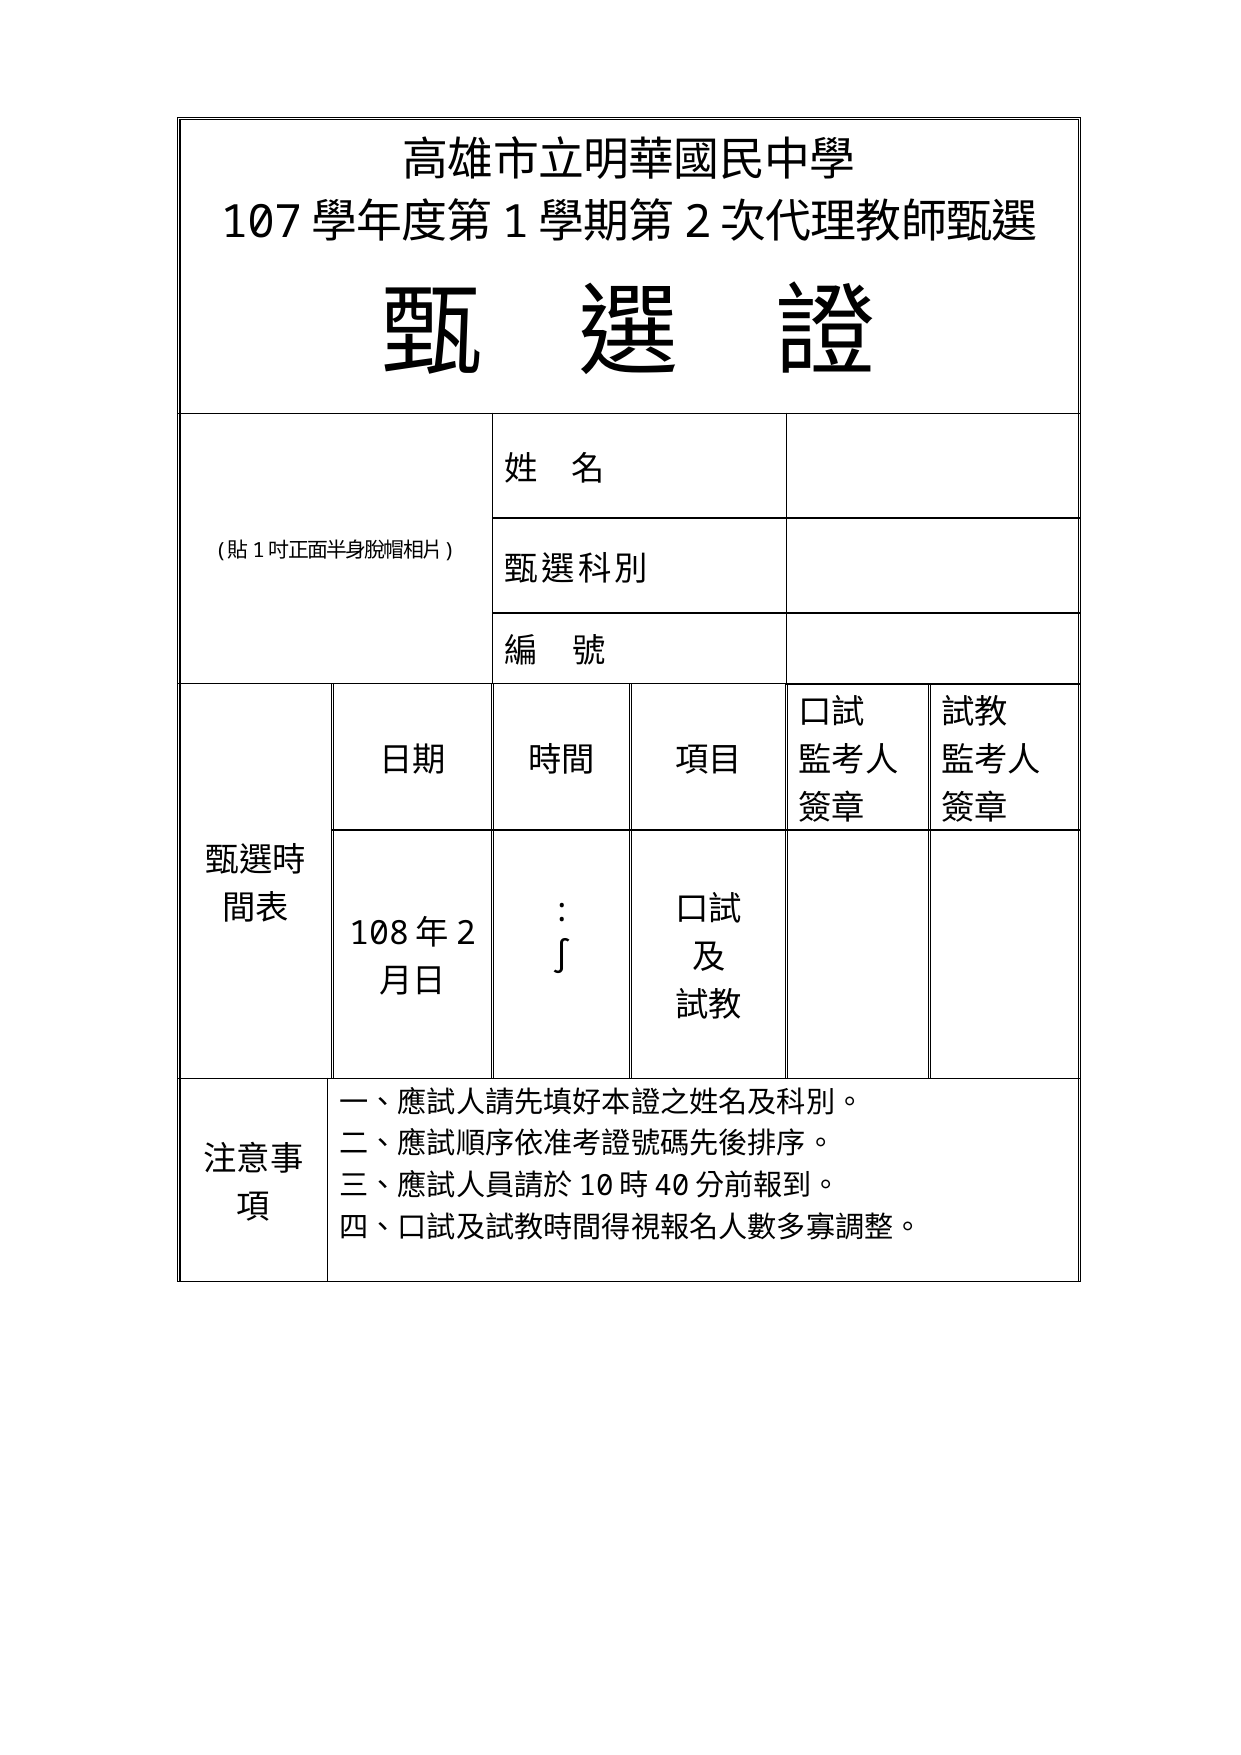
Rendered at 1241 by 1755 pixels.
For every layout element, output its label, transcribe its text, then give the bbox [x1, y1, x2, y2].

table_cell [787, 614, 1078, 683]
table_cell 108年2月日 [334, 831, 491, 1077]
table_cell [931, 831, 1078, 1077]
table_cell (貼1吋正面半身脫帽相片) [181, 414, 492, 683]
table_cell 試教 監考人簽章 [931, 685, 1078, 829]
table_cell 姓 名 [493, 414, 786, 517]
table_cell 時間 [494, 684, 629, 829]
table_cell [787, 414, 1078, 517]
table_cell 甄選科別 [493, 519, 786, 612]
table_cell 項目 [632, 684, 785, 829]
table_cell 口試 及 試教 [632, 831, 785, 1077]
table_cell 日期 [334, 684, 491, 829]
table_cell : ∫ [494, 831, 629, 1077]
table_cell [787, 519, 1078, 612]
table_cell 注意事項 [181, 1079, 327, 1281]
table_header 高雄市立明華國民中學 107學年度第1學期第2次代理教師甄選 甄 選 證 [181, 120, 1078, 412]
table_cell 甄選時間表 [181, 684, 331, 1077]
table_cell [788, 831, 928, 1077]
table_cell 一、應試人請先填好本證之姓名及科別。 二、應試順序依准考證號碼先後排序。 三、應試人員請於10時40分前報到。 四、口試及試教時間得視報名人數多寡調整。 [328, 1079, 1078, 1281]
table_cell 口試 監考人簽章 [788, 685, 928, 829]
table_cell 編 號 [493, 614, 786, 683]
